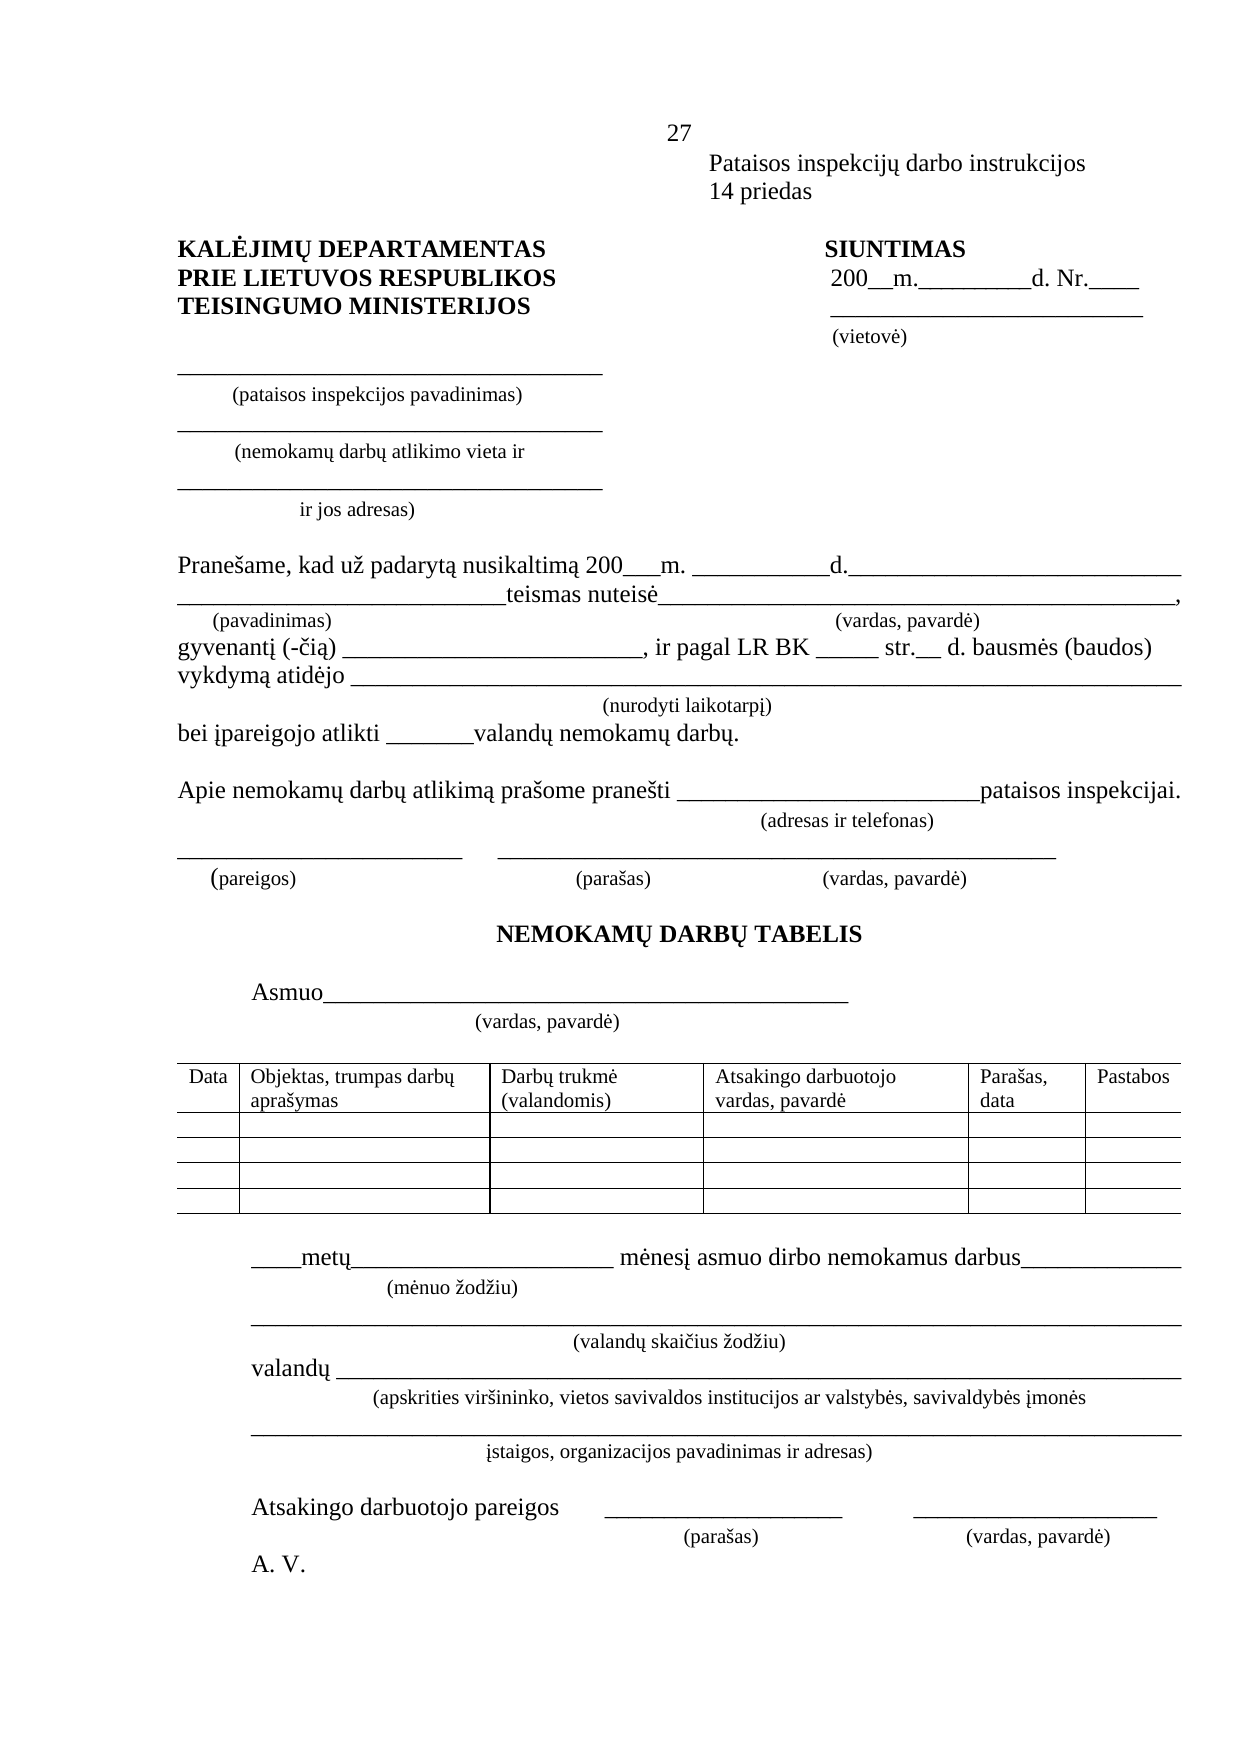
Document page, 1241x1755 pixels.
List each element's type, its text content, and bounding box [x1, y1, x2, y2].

text Asmuo__________________________________________ [177, 977, 1181, 1005]
text (parašas) (vardas, pavardė) [177, 1520, 1181, 1549]
text ____metų_____________________ mėnesį asmuo dirbo nemokamus darbus [177, 1242, 1181, 1271]
text (apskrities viršininko, vietos savivaldos institucijos ar valstybės, savivaldybės įmonės [177, 1381, 1181, 1410]
text (vardas, pavardė) [177, 1005, 1181, 1034]
table_cell [240, 1113, 489, 1137]
text (mėnuo žodžiu) [177, 1271, 1181, 1300]
text A. V. [177, 1549, 1181, 1578]
table_cell [491, 1113, 703, 1137]
text valandų [177, 1353, 1181, 1381]
table_cell [491, 1189, 703, 1212]
text gyvenantį (-čią) ________________________, ir pagal LR BK _____ str.__ d. bausmės (baudos) vykdymą atidėjo [177, 632, 1181, 689]
text teismas nuteisė , [177, 579, 1181, 608]
text (pataisos inspekcijos pavadinimas) [177, 378, 1181, 406]
table_cell [177, 1113, 239, 1137]
table_cell [704, 1138, 968, 1162]
text (pavadinimas) (vardas, pavardė) [177, 608, 1181, 632]
text __________________________________ [177, 349, 1181, 378]
table_cell [704, 1163, 968, 1187]
text (pareigos) (parašas) (vardas, pavardė) [177, 862, 1181, 890]
text (nurodyti laikotarpį) [177, 689, 1181, 718]
table_cell [240, 1189, 489, 1212]
table_cell [177, 1189, 239, 1212]
table_header Darbų trukmė (valandomis) [491, 1064, 703, 1112]
text Apie nemokamų darbų atlikimą prašome pranešti pataisos inspekcijai. [177, 775, 1181, 804]
table_cell [1086, 1113, 1181, 1137]
table_cell [177, 1163, 239, 1187]
table_cell [969, 1138, 1085, 1162]
table_header Atsakingo darbuotojo vardas, pavardė [704, 1064, 968, 1112]
table_header Data [177, 1064, 239, 1112]
table_cell [704, 1189, 968, 1212]
text įstaigos, organizacijos pavadinimas ir adresas) [177, 1439, 1181, 1463]
text Atsakingo darbuotojo pareigos [177, 1492, 1181, 1520]
table_header Parašas, data [969, 1064, 1085, 1112]
table_header Pastabos [1086, 1064, 1181, 1112]
table_cell [969, 1163, 1085, 1187]
table_cell [177, 1138, 239, 1162]
table_cell [969, 1189, 1085, 1212]
text KALĖJIMŲ DEPARTAMENTAS SIUNTIMAS [177, 234, 1181, 263]
text __________________________________ [177, 406, 1181, 435]
text Pranešame, kad už padarytą nusikaltimą 200___m. ___________d. [177, 550, 1181, 579]
table_cell [240, 1163, 489, 1187]
table_cell [1086, 1189, 1181, 1212]
text TEISINGUMO MINISTERIJOS _________________________ [177, 291, 1181, 320]
table_cell [704, 1113, 968, 1137]
table_cell [491, 1138, 703, 1162]
table_cell [1086, 1138, 1181, 1162]
text ir jos adresas) [177, 493, 1181, 521]
text __________________________________ [177, 464, 1181, 493]
table_cell [1086, 1163, 1181, 1187]
text (nemokamų darbų atlikimo vieta ir [177, 435, 1181, 464]
table_cell [240, 1138, 489, 1162]
table_cell [969, 1113, 1085, 1137]
text NEMOKAMŲ DARBŲ TABELIS [177, 919, 1181, 948]
text 14 priedas [177, 176, 1181, 205]
text (adresas ir telefonas) [177, 804, 1181, 833]
text Pataisos inspekcijų darbo instrukcijos [709, 148, 1181, 176]
table_header Objektas, trumpas darbų aprašymas [240, 1064, 489, 1112]
text PRIE LIETUVOS RESPUBLIKOS 200__m. d. Nr.____ [177, 263, 1181, 291]
text (valandų skaičius žodžiu) [177, 1328, 1181, 1353]
text (vietovė) [177, 320, 1181, 349]
text bei įpareigojo atlikti _______valandų nemokamų darbų. [177, 718, 1181, 747]
table_cell [491, 1163, 703, 1187]
